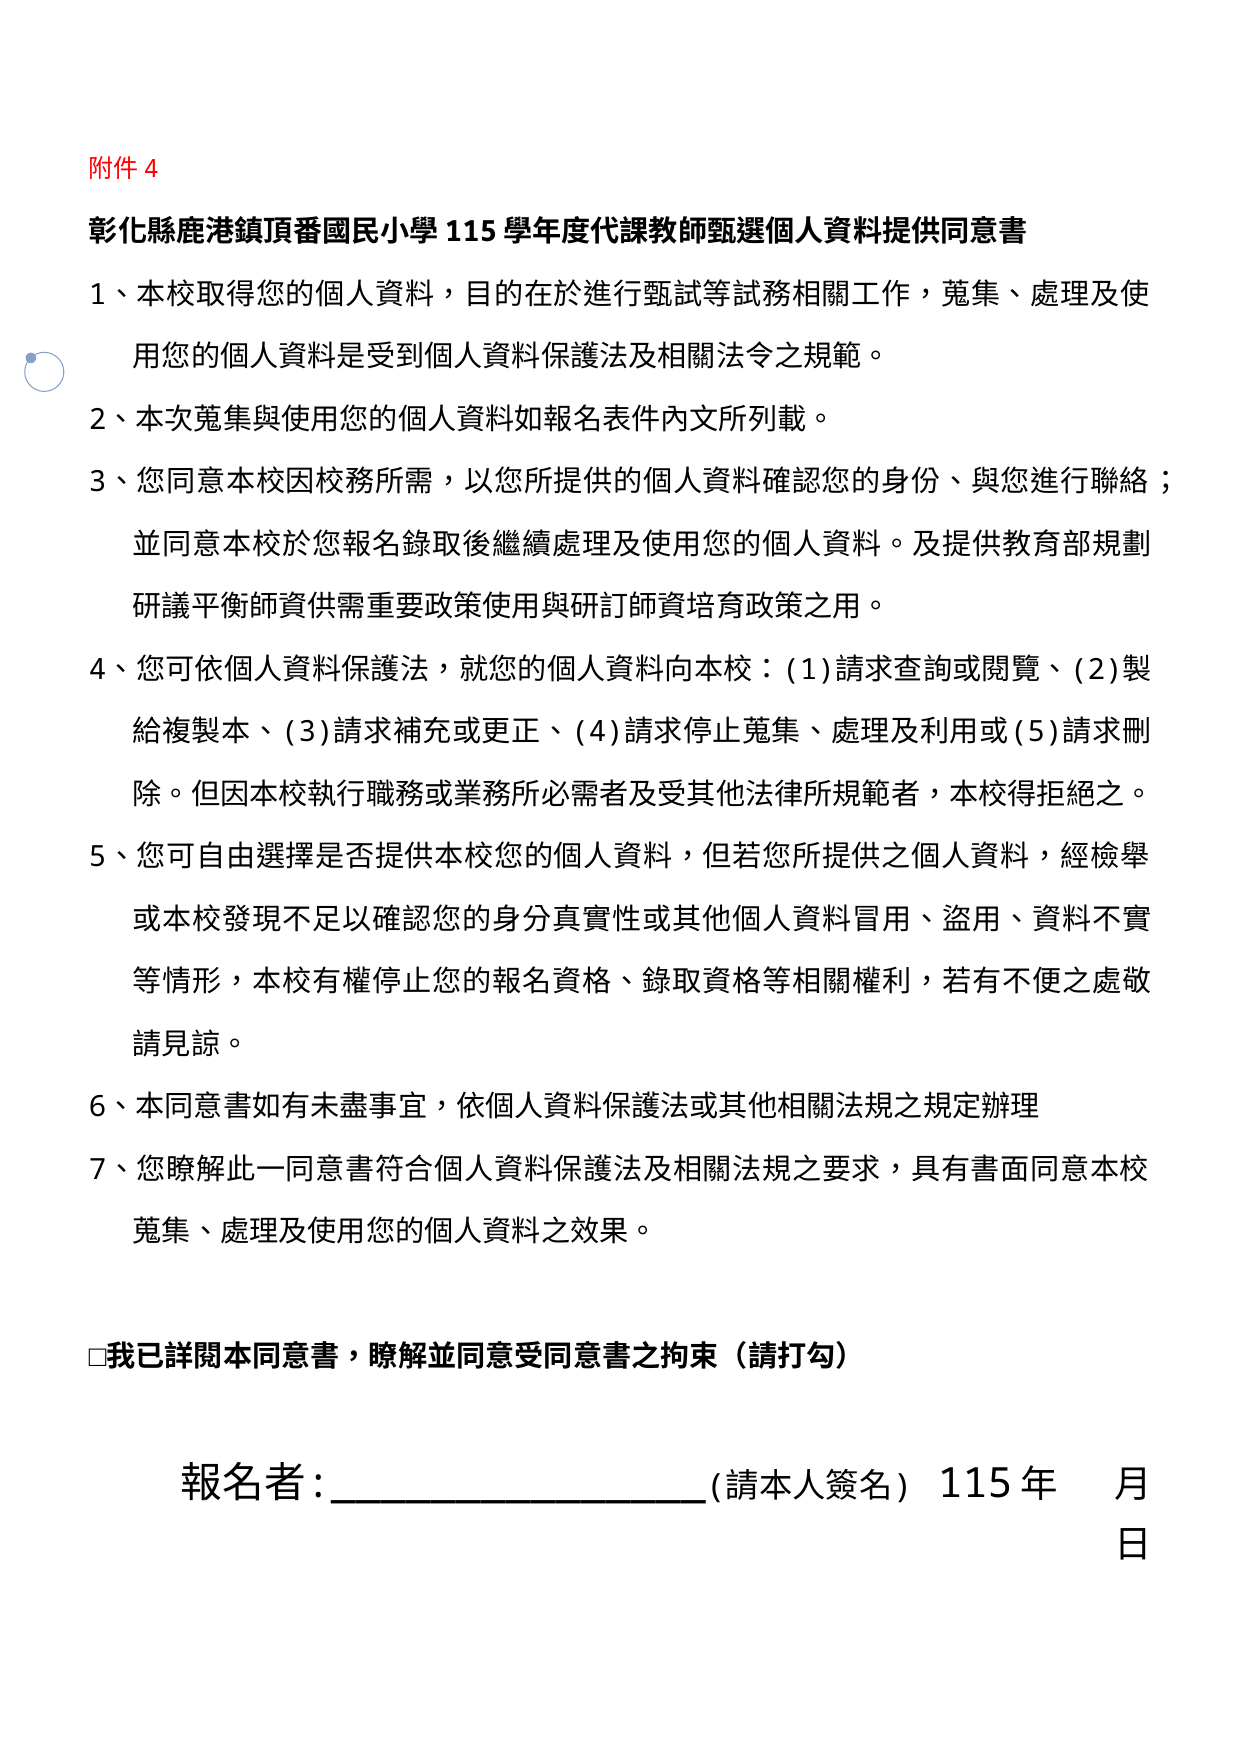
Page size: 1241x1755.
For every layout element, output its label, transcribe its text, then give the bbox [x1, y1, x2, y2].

text 5、您可自由選擇是否提供本校您的個人資料，但若您所提供之個人資料，經檢舉或本校發現不足以確認您的身分真實性或其他個人資料冒用、盜用、資料不實等情形，本校有權停止您的報名資格、錄取資格等相關權利，若有不便之處敬請見諒。 [89, 812, 1152, 1062]
text 1、本校取得您的個人資料，目的在於進行甄試等試務相關工作，蒐集、處理及使用您的個人資料是受到個人資料保護法及相關法令之規範。 [89, 250, 1152, 375]
text 3、您同意本校因校務所需，以您所提供的個人資料確認您的身份、與您進行聯絡；並同意本校於您報名錄取後繼續處理及使用您的個人資料。及提供教育部規劃研議平衡師資供需重要政策使用與研訂師資培育政策之用。 [89, 437, 1152, 625]
text 6、本同意書如有未盡事宜，依個人資料保護法或其他相關法規之規定辦理 [89, 1062, 1152, 1125]
text 4、您可依個人資料保護法，就您的個人資料向本校：(1)請求查詢或閱覽、(2)製給複製本、(3)請求補充或更正、(4)請求停止蒐集、處理及利用或(5)請求刪除。但因本校執行職務或業務所必需者及受其他法律所規範者，本校得拒絕之。 [89, 625, 1152, 812]
text 報名者:_______________(請本人簽名) 115年 月 日 [89, 1437, 1152, 1562]
text 7、您瞭解此一同意書符合個人資料保護法及相關法規之要求，具有書面同意本校蒐集、處理及使用您的個人資料之效果。 [89, 1125, 1152, 1250]
text □我已詳閱本同意書，瞭解並同意受同意書之拘束（請打勾） [89, 1312, 1152, 1375]
text 彰化縣鹿港鎮頂番國民小學115學年度代課教師甄選個人資料提供同意書 [89, 187, 1152, 250]
text 附件4 [89, 125, 1152, 187]
text 2、本次蒐集與使用您的個人資料如報名表件內文所列載。 [89, 375, 1152, 437]
